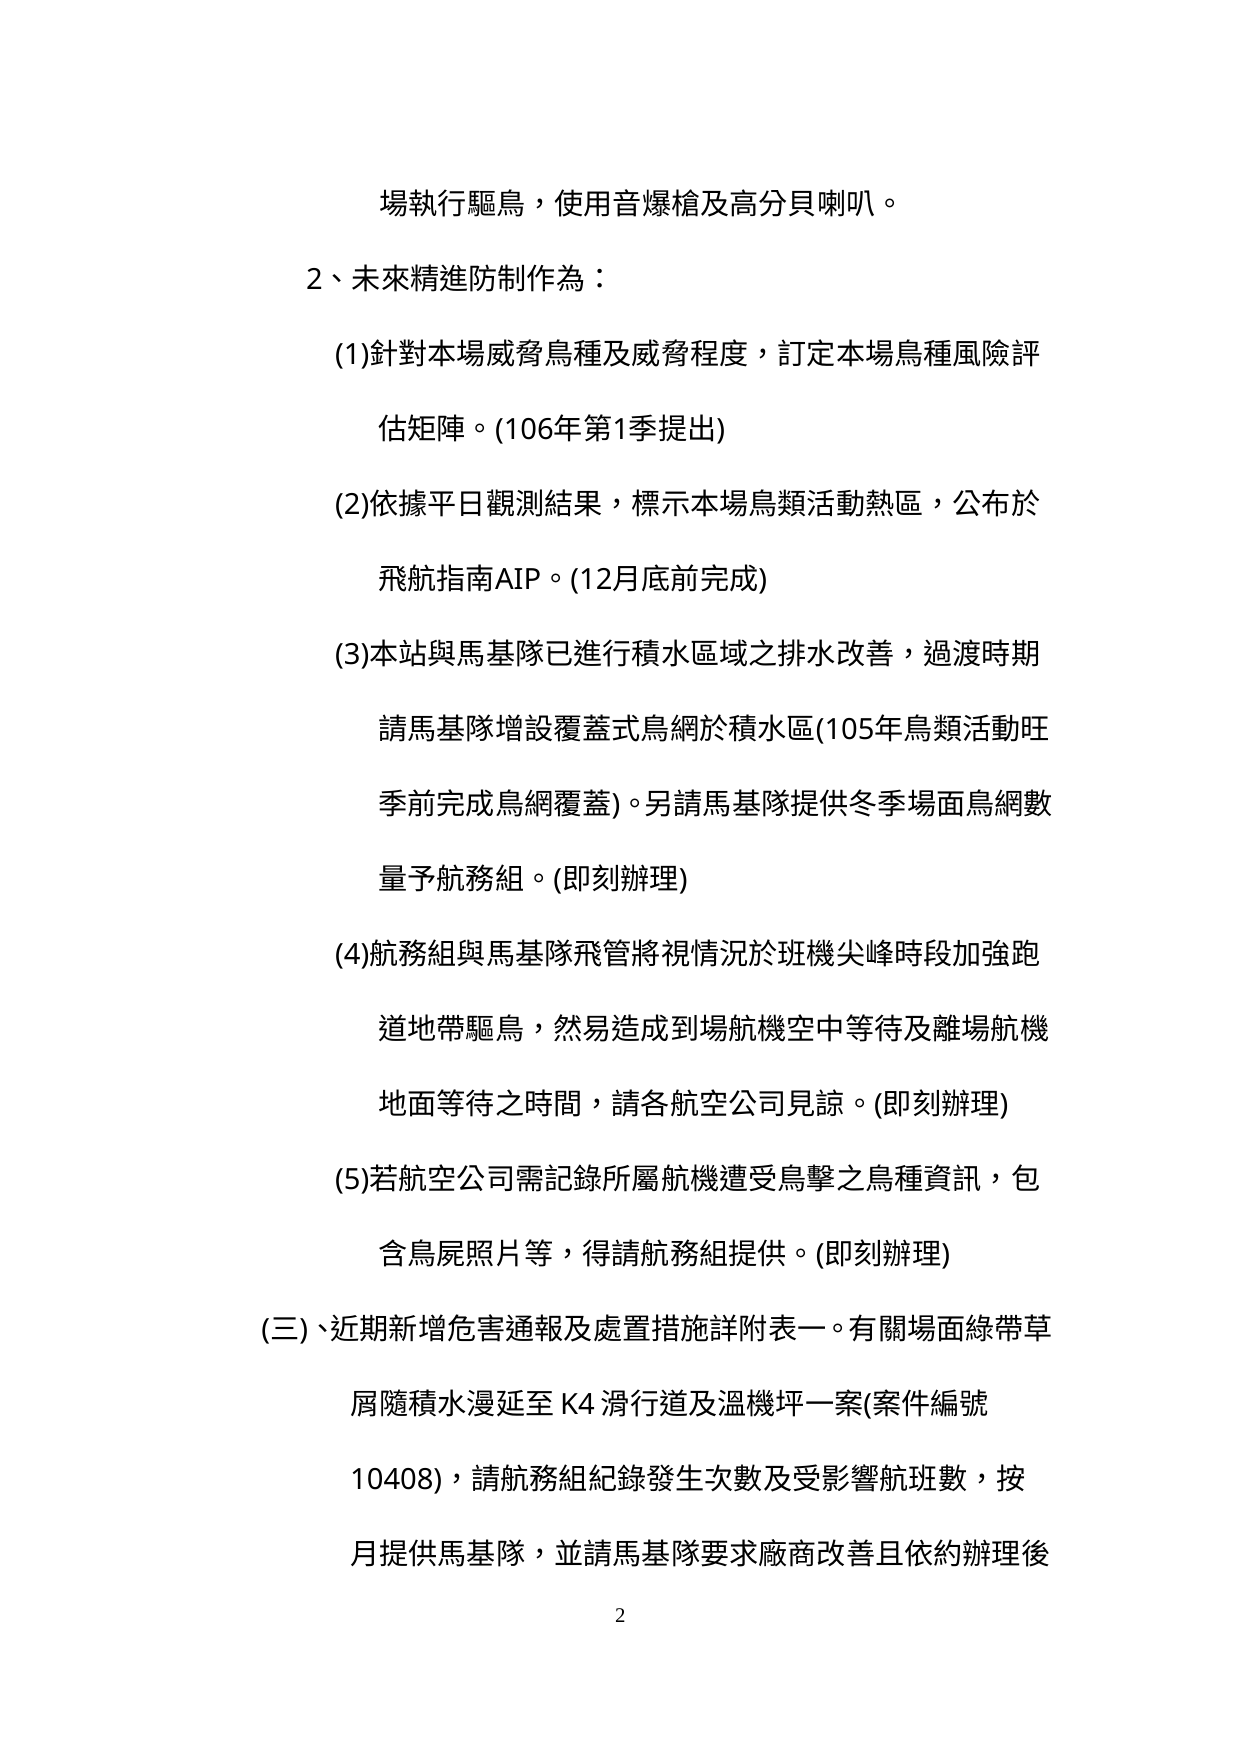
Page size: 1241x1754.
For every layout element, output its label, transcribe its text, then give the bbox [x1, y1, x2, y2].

text (5)若航空公司需記錄所屬航機遭受鳥擊之鳥種資訊，包含鳥屍照片等，得請航務組提供。(即刻辦理) [335, 1139, 1053, 1289]
text 2、未來精進防制作為： [306, 239, 1053, 314]
text (2)依據平日觀測結果，標示本場鳥類活動熱區，公布於飛航指南AIP。(12月底前完成) [335, 464, 1053, 614]
text (3)本站與馬基隊已進行積水區域之排水改善，過渡時期請馬基隊增設覆蓋式鳥網於積水區(105年鳥類活動旺季前完成鳥網覆蓋)。另請馬基隊提供冬季場面鳥網數量予航務組。(即刻辦理) [335, 614, 1053, 914]
text (1)針對本場威脅鳥種及威脅程度，訂定本場鳥種風險評估矩陣。(106年第1季提出) [335, 314, 1053, 464]
text (4)航務組與馬基隊飛管將視情況於班機尖峰時段加強跑道地帶驅鳥，然易造成到場航機空中等待及離場航機地面等待之時間，請各航空公司見諒。(即刻辦理) [335, 914, 1053, 1139]
text (三)、近期新增危害通報及處置措施詳附表一。有關場面綠帶草屑隨積水漫延至K4滑行道及溫機坪一案(案件編號10408)，請航務組紀錄發生次數及受影響航班數，按月提供馬基隊，並請馬基隊要求廠商改善且依約辦理後 [261, 1289, 1053, 1589]
text 場執行驅鳥，使用音爆槍及高分貝喇叭。 [335, 164, 1053, 239]
